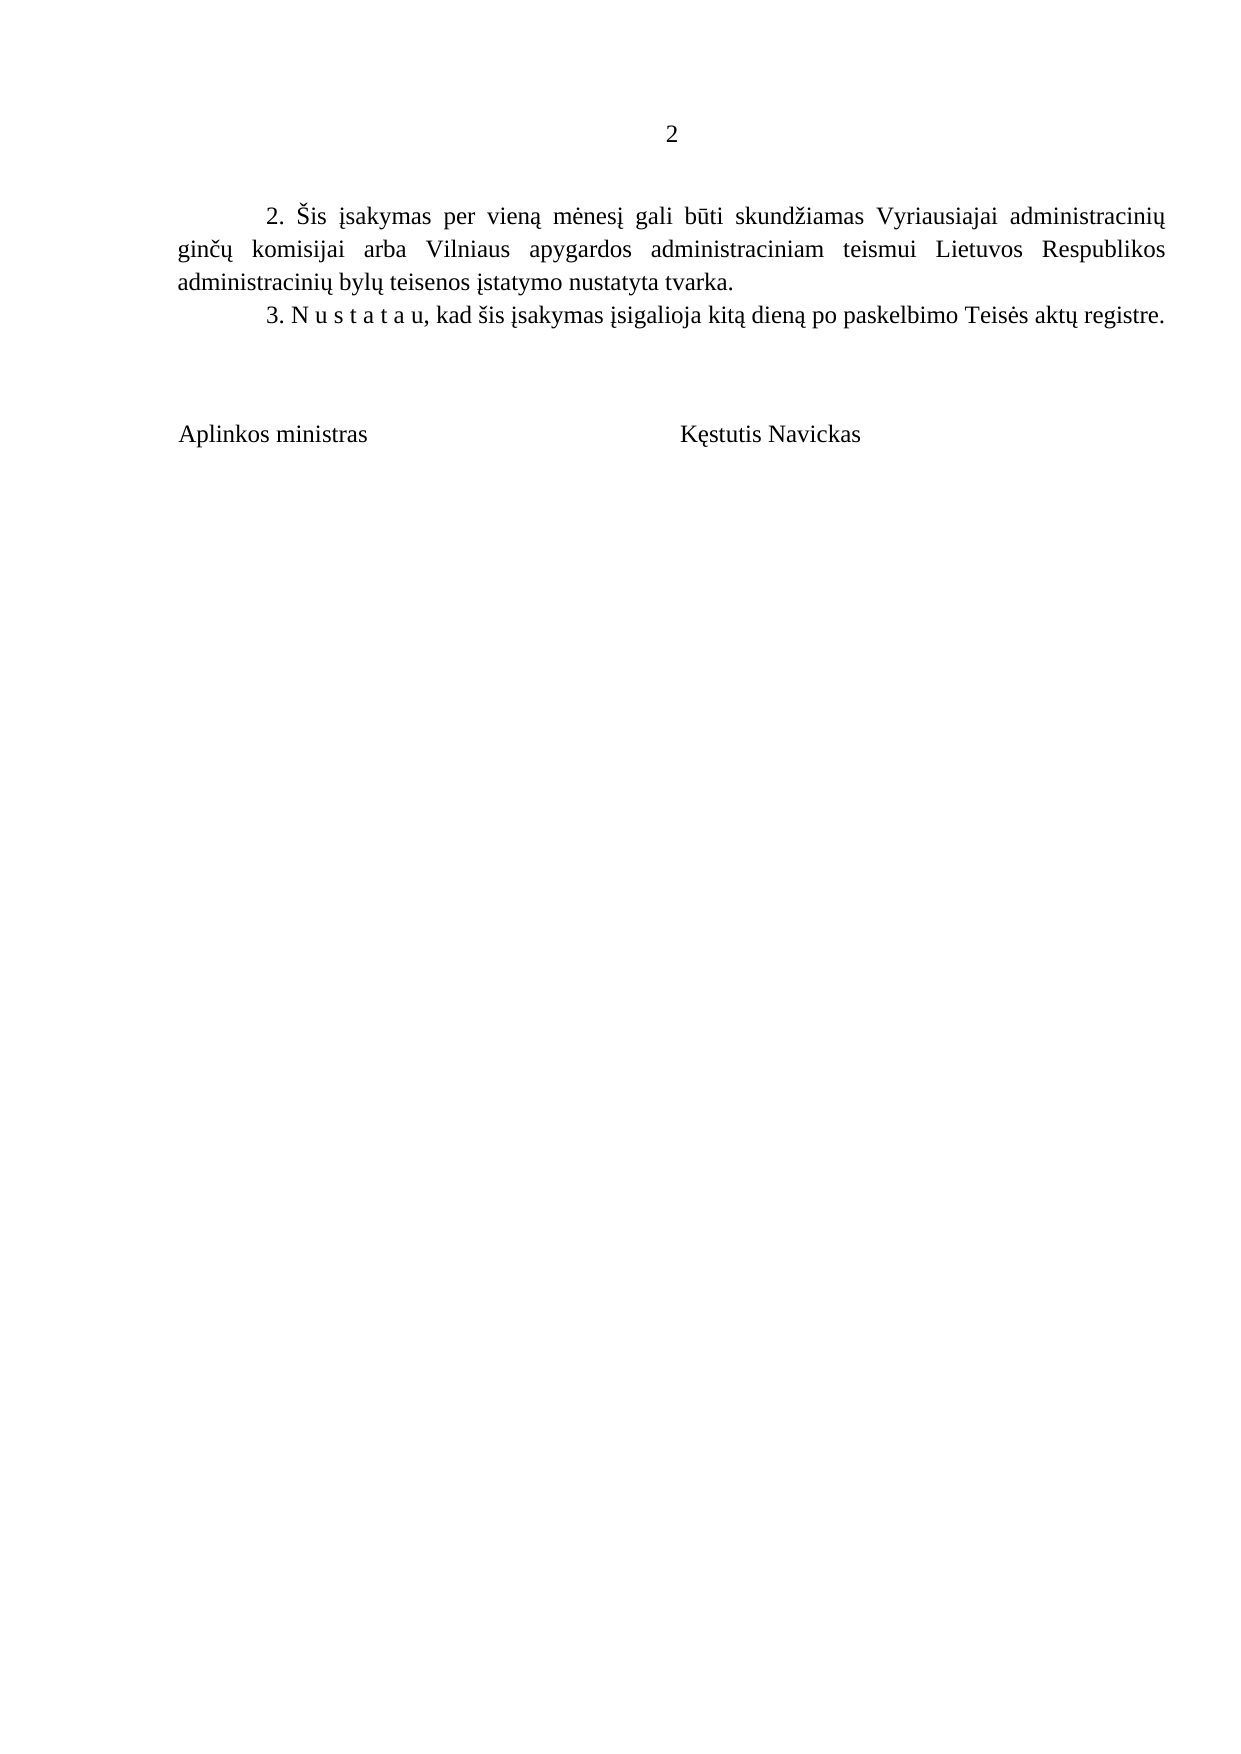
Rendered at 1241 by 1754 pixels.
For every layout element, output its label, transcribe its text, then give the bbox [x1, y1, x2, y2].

text 3. N u s t a t a u, kad šis įsakymas įsigalioja kitą dieną po paskelbimo Teisės aktų registre. [177, 300, 1166, 329]
text Aplinkos ministras Kęstutis Navickas [178, 419, 1163, 448]
text 2. Šis įsakymas per vieną mėnesį gali būti skundžiamas Vyriausiajai administracinių ginčų komisijai arba Vilniaus apygardos administraciniam teismui Lietuvos Respublikos administracinių bylų teisenos įstatymo nustatyta tvarka. [177, 201, 1166, 296]
